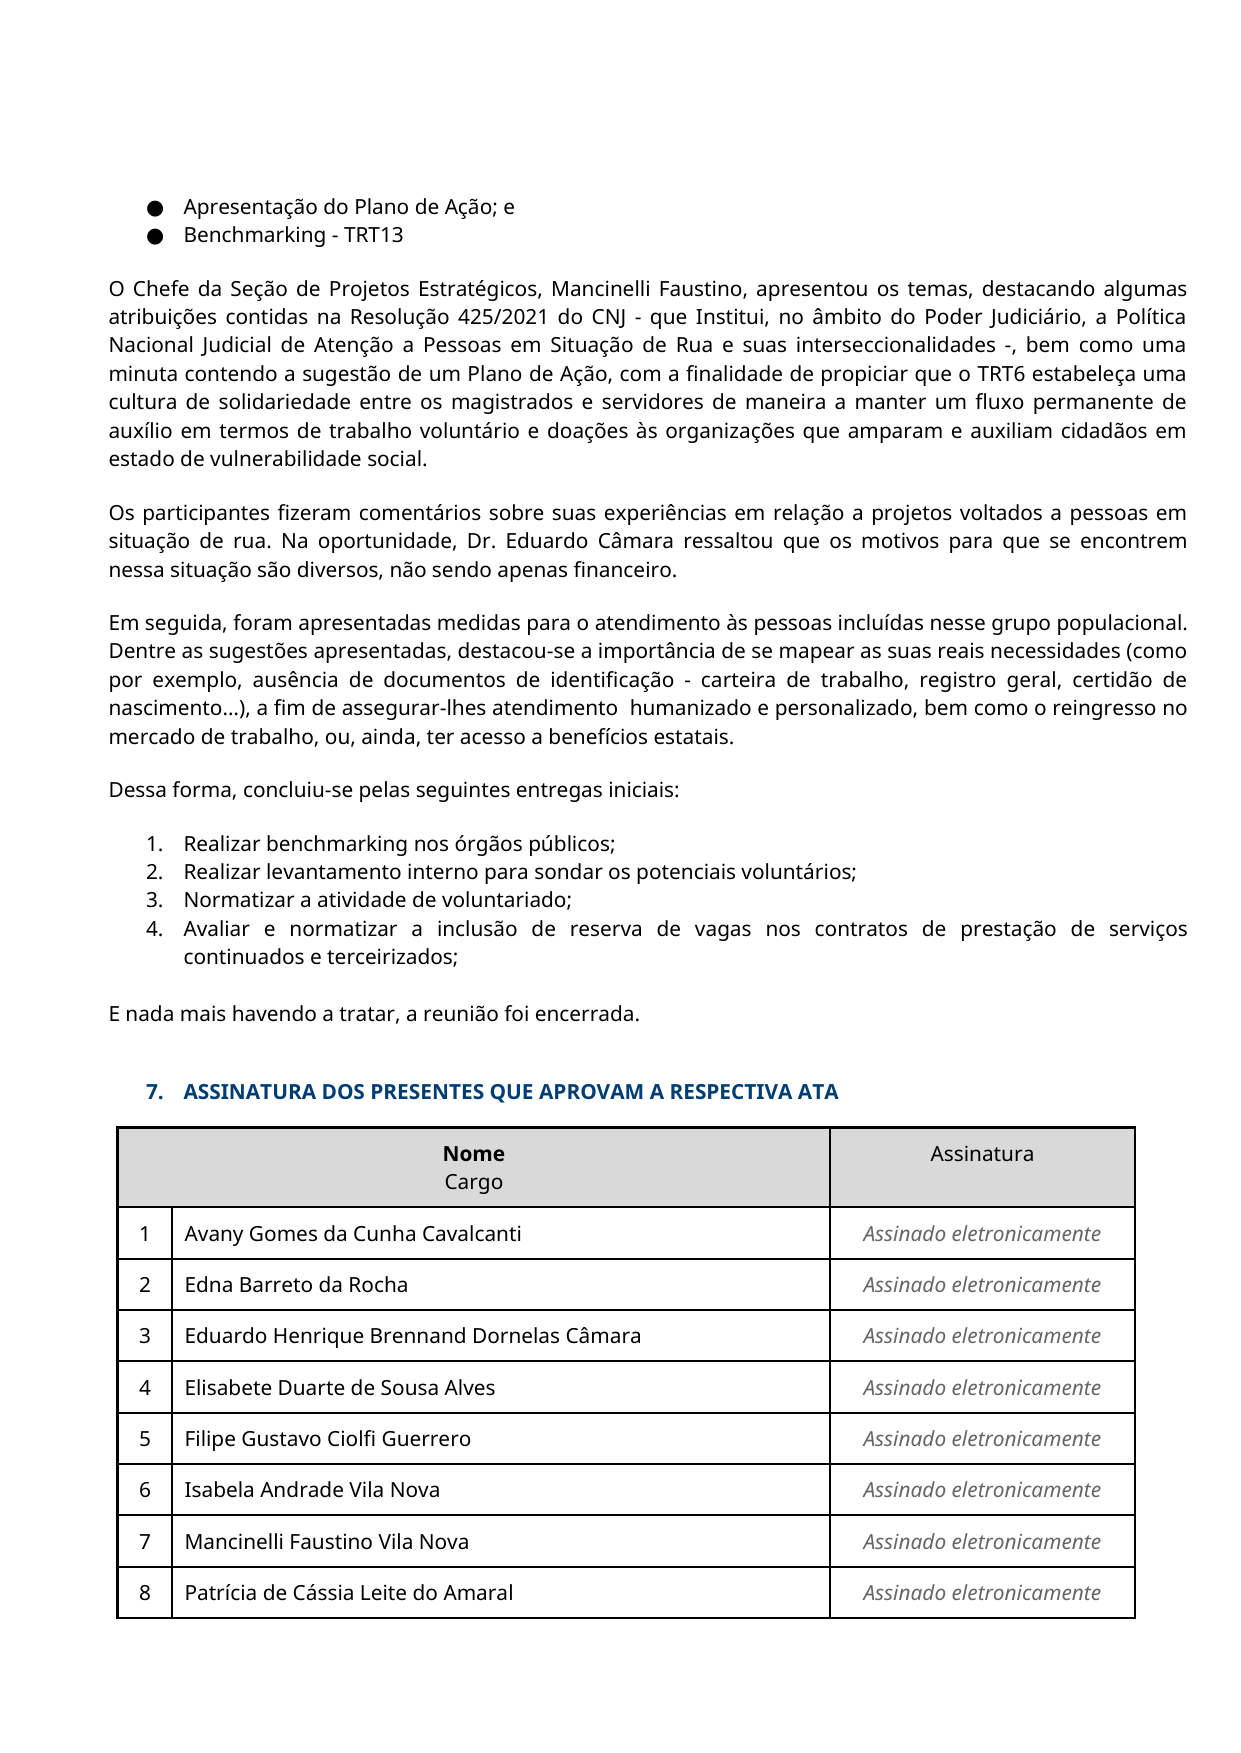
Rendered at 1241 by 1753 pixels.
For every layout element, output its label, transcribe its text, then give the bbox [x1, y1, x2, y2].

table_cell Assinado eletronicamente [831, 1516, 1134, 1566]
table_cell Mancinelli Faustino Vila Nova [173, 1516, 829, 1566]
table_header Nome Cargo [119, 1129, 829, 1206]
list Realizar benchmarking nos órgãos públicos; [146, 829, 1189, 857]
table_cell Assinado eletronicamente [831, 1311, 1134, 1360]
table_cell 7 [119, 1516, 171, 1566]
list Normatizar a atividade de voluntariado; [146, 886, 1189, 914]
table_cell Assinado eletronicamente [831, 1208, 1134, 1257]
text Dessa forma, concluiu-se pelas seguintes entregas iniciais: [108, 775, 1189, 804]
table_header Assinatura [831, 1129, 1134, 1206]
table_cell Assinado eletronicamente [831, 1362, 1134, 1412]
table_cell Avany Gomes da Cunha Cavalcanti [173, 1208, 829, 1257]
list Avaliar e normatizar a inclusão de reserva de vagas nos contratos de prestação de serviços continuados e terceirizados; [146, 914, 1189, 971]
table_cell 6 [119, 1465, 171, 1514]
table_cell Patrícia de Cássia Leite do Amaral [173, 1568, 829, 1617]
list ASSINATURA DOS PRESENTES QUE APROVAM A RESPECTIVA ATA [146, 1077, 1189, 1106]
table_cell 1 [119, 1208, 171, 1257]
table_cell Assinado eletronicamente [831, 1414, 1134, 1463]
table_cell Assinado eletronicamente [831, 1260, 1134, 1309]
text O Chefe da Seção de Projetos Estratégicos, Mancinelli Faustino, apresentou os temas, destacando algumas atribuições contidas na Resolução 425/2021 do CNJ - que Institui, no âmbito do Poder Judiciário, a Política Nacional Judicial de Atenção a Pessoas em Situação de Rua e suas interseccionalidades -, bem como uma minuta contendo a sugestão de um Plano de Ação, com a finalidade de propiciar que o TRT6 estabeleça uma cultura de solidariedade entre os magistrados e servidores de maneira a manter um fluxo permanente de auxílio em termos de trabalho voluntário e doações às organizações que amparam e auxiliam cidadãos em estado de vulnerabilidade social. [108, 274, 1189, 473]
text Em seguida, foram apresentadas medidas para o atendimento às pessoas incluídas nesse grupo populacional. Dentre as sugestões apresentadas, destacou-se a importância de se mapear as suas reais necessidades (como por exemplo, ausência de documentos de identificação - carteira de trabalho, registro geral, certidão de nascimento…), a fim de assegurar-lhes atendimento humanizado e personalizado, bem como o reingresso no mercado de trabalho, ou, ainda, ter acesso a benefícios estatais. [108, 608, 1189, 750]
table_cell Eduardo Henrique Brennand Dornelas Câmara [173, 1311, 829, 1360]
text Os participantes fizeram comentários sobre suas experiências em relação a projetos voltados a pessoas em situação de rua. Na oportunidade, Dr. Eduardo Câmara ressaltou que os motivos para que se encontrem nessa situação são diversos, não sendo apenas financeiro. [108, 498, 1189, 583]
list Apresentação do Plano de Ação; e [146, 192, 1189, 220]
table_cell Assinado eletronicamente [831, 1465, 1134, 1514]
table_cell 5 [119, 1414, 171, 1463]
text E nada mais havendo a tratar, a reunião foi encerrada. [108, 999, 1189, 1028]
table_cell Edna Barreto da Rocha [173, 1260, 829, 1309]
table_cell Elisabete Duarte de Sousa Alves [173, 1362, 829, 1412]
table_cell Assinado eletronicamente [831, 1568, 1134, 1617]
table_cell 4 [119, 1362, 171, 1412]
table_cell 8 [119, 1568, 171, 1617]
table_cell 3 [119, 1311, 171, 1360]
list Benchmarking - TRT13 [146, 220, 1189, 249]
list Realizar levantamento interno para sondar os potenciais voluntários; [146, 857, 1189, 886]
table_cell Isabela Andrade Vila Nova [173, 1465, 829, 1514]
table_cell 2 [119, 1260, 171, 1309]
table_cell Filipe Gustavo Ciolfi Guerrero [173, 1414, 829, 1463]
